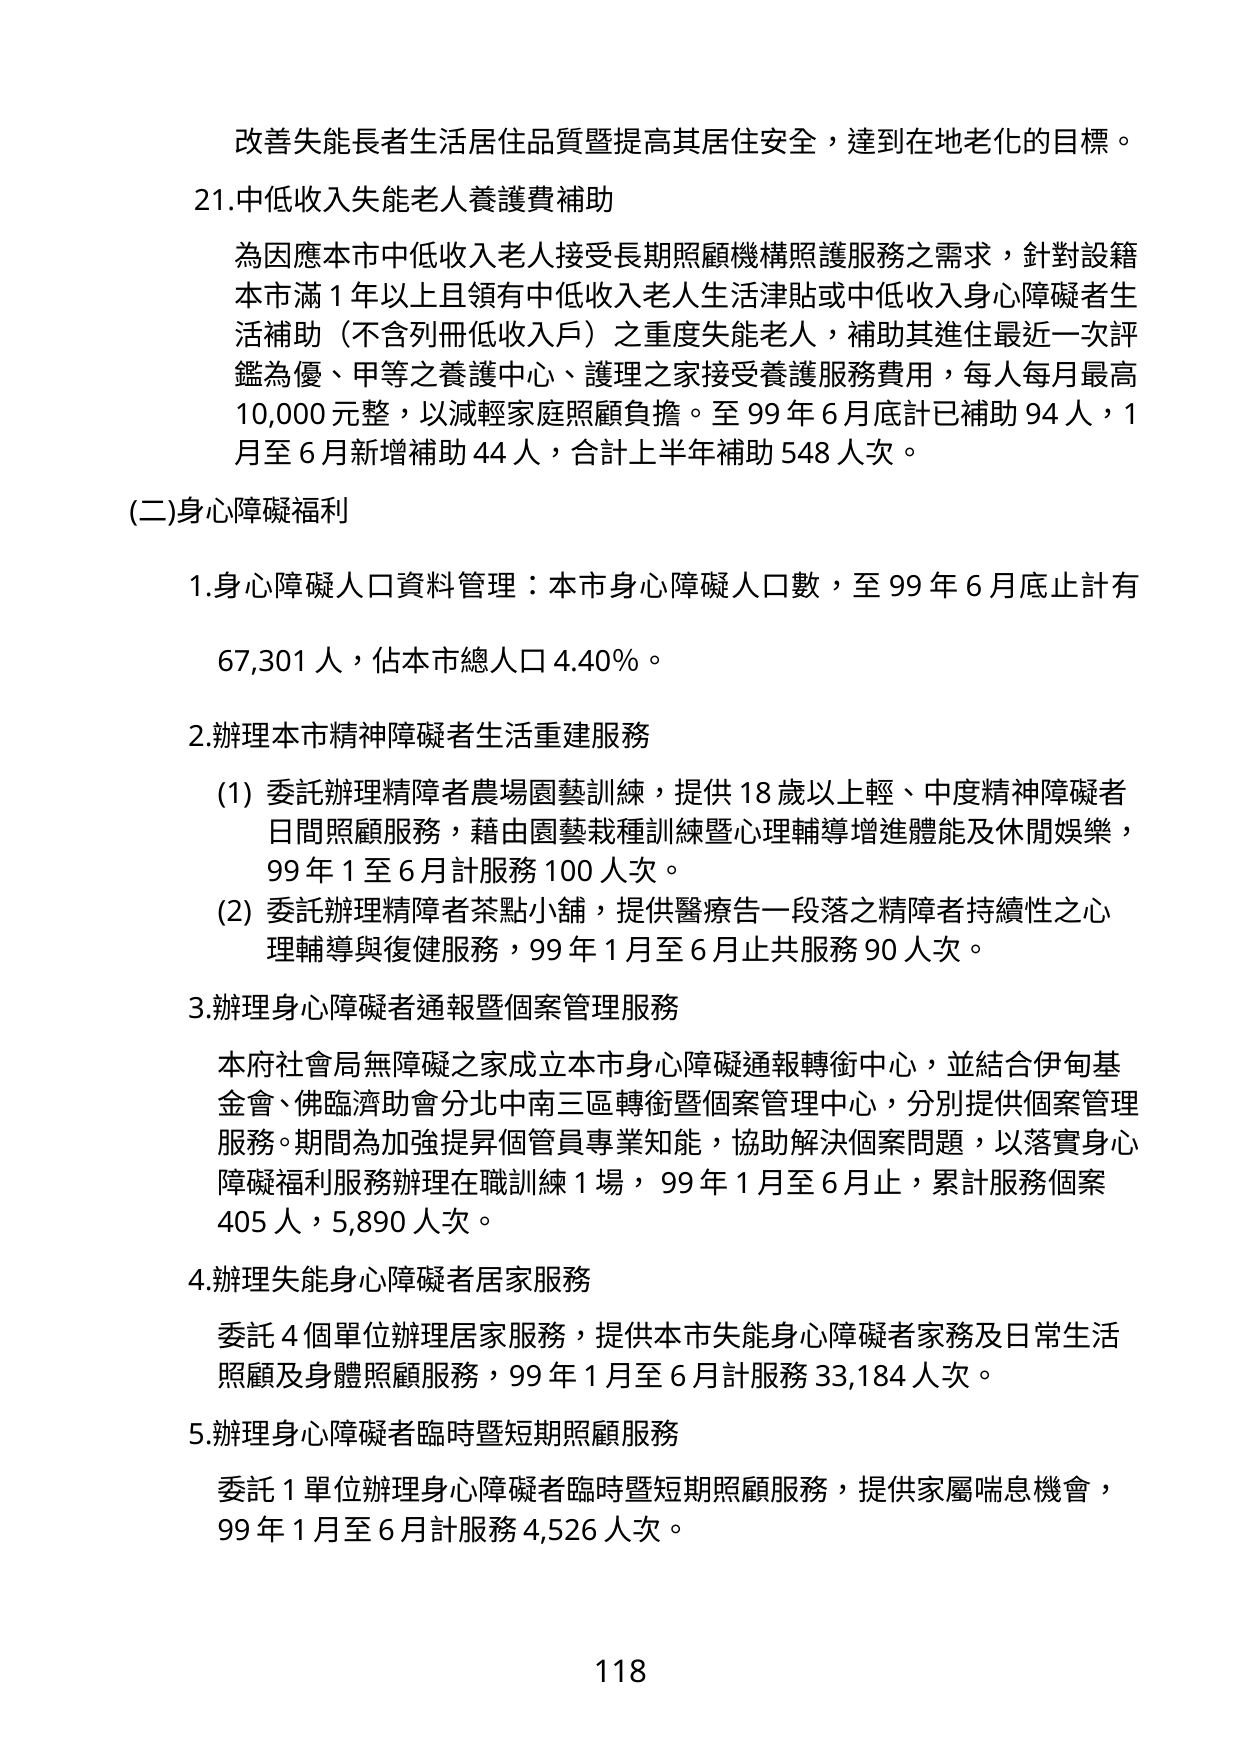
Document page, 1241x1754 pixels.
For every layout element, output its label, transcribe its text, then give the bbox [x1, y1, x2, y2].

text 委託4個單位辦理居家服務，提供本市失能身心障礙者家務及日常生活照顧及身體照顧服務，99年1月至6月計服務33,184人次。 [217, 1315, 1140, 1394]
text 1.身心障礙人口資料管理：本市身心障礙人口數，至99年6月底止計有67,301人，佔本市總人口4.40％。 [188, 547, 1140, 697]
text 改善失能長者生活居住品質暨提高其居住安全，達到在地老化的目標。 [234, 121, 1140, 160]
subtitle 委託辦理精障者農場園藝訓練，提供18歲以上輕、中度精神障礙者日間照顧服務，藉由園藝栽種訓練暨心理輔導增進體能及休閒娛樂，99年1至6月計服務100人次。 [217, 772, 1140, 890]
text 本府社會局無障礙之家成立本市身心障礙通報轉銜中心，並結合伊甸基金會、佛臨濟助會分北中南三區轉銜暨個案管理中心，分別提供個案管理服務。期間為加強提昇個管員專業知能，協助解決個案問題，以落實身心障礙福利服務辦理在職訓練1場， 99年1月至6月止，累計服務個案405人，5,890人次。 [217, 1043, 1140, 1240]
text 3.辦理身心障礙者通報暨個案管理服務 [188, 968, 1140, 1043]
text 為因應本市中低收入老人接受長期照顧機構照護服務之需求，針對設籍本市滿1年以上且領有中低收入老人生活津貼或中低收入身心障礙者生活補助（不含列冊低收入戶）之重度失能老人，補助其進住最近一次評鑑為優、甲等之養護中心、護理之家接受養護服務費用，每人每月最高10,000元整，以減輕家庭照顧負擔。至99年6月底計已補助94人，1月至6月新增補助44人，合計上半年補助548人次。 [234, 235, 1140, 472]
text 21.中低收入失能老人養護費補助 [194, 160, 1140, 235]
text 5.辦理身心障礙者臨時暨短期照顧服務 [188, 1394, 1140, 1469]
text 委託1單位辦理身心障礙者臨時暨短期照顧服務，提供家屬喘息機會，99年1月至6月計服務4,526人次。 [217, 1469, 1140, 1548]
text 2.辦理本市精神障礙者生活重建服務 [188, 697, 1140, 772]
subtitle 委託辦理精障者茶點小舖，提供醫療告一段落之精障者持續性之心理輔導與復健服務，99年1月至6月止共服務90人次。 [217, 890, 1140, 968]
text (二)身心障礙福利 [100, 472, 1140, 547]
text 4.辦理失能身心障礙者居家服務 [188, 1240, 1140, 1315]
